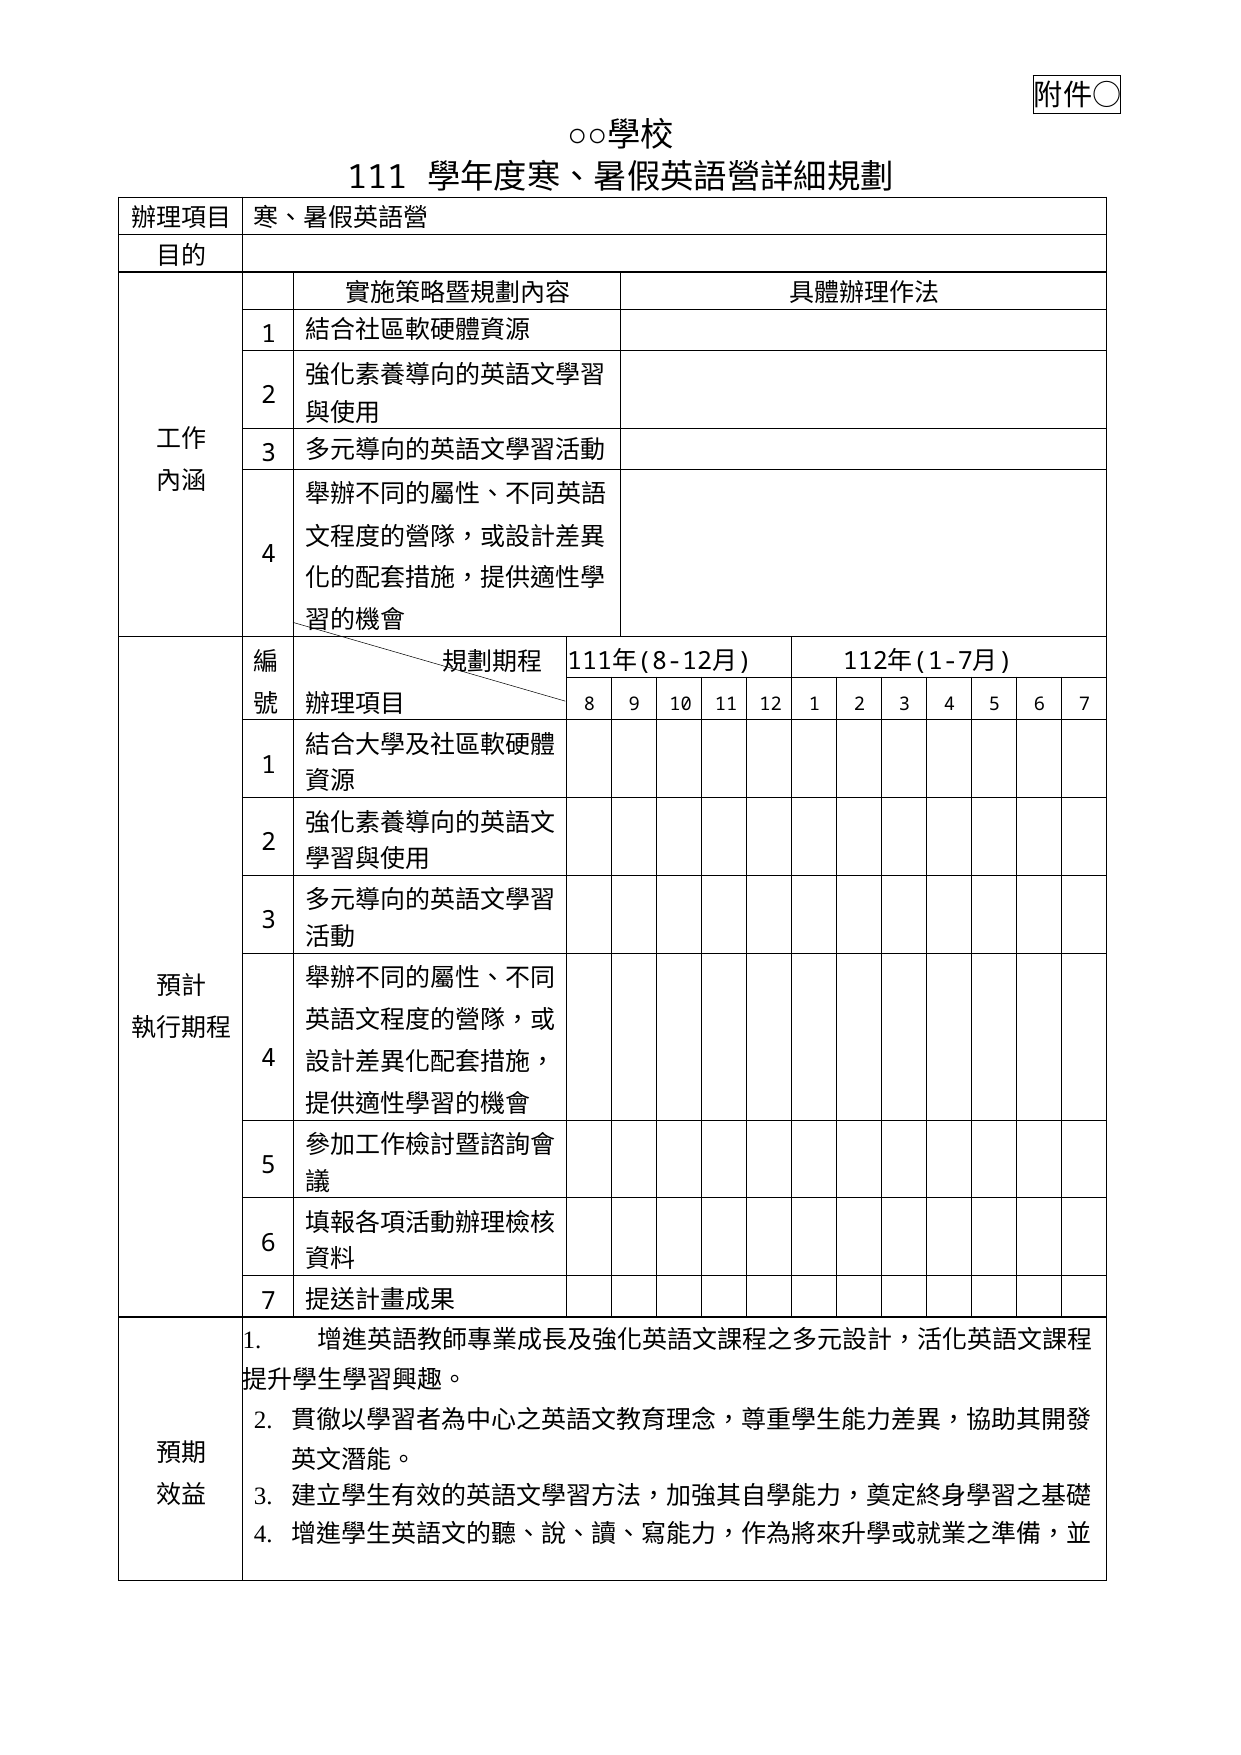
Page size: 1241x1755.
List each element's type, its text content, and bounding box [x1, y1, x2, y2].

table_cell 強化素養導向的英語文學習 與使用 [294, 351, 620, 428]
table_cell 6 [243, 1198, 293, 1275]
table_cell [1017, 1121, 1061, 1197]
table_cell [882, 1276, 926, 1316]
table_cell [612, 1276, 656, 1316]
table_cell [972, 1276, 1016, 1316]
table_cell [792, 798, 836, 874]
table_cell [792, 720, 836, 797]
table_cell 工作內涵 [119, 273, 242, 636]
table_cell 4 [243, 470, 293, 636]
table_cell 1 [243, 310, 293, 349]
table_cell [621, 351, 1106, 428]
table_cell [747, 720, 791, 797]
table_cell 預期效益 [119, 1318, 242, 1580]
table_cell [567, 1121, 611, 1197]
table_cell [792, 954, 836, 1120]
text 附件○ [1034, 76, 1120, 112]
table_cell [567, 1198, 611, 1275]
table_cell [972, 876, 1016, 952]
table_cell 提送計畫成果 [294, 1276, 566, 1316]
table_cell [702, 798, 746, 874]
table_cell [567, 876, 611, 952]
table_cell 6 [1017, 678, 1061, 719]
table_cell [567, 954, 611, 1120]
table_cell [657, 876, 701, 952]
table_cell 結合大學及社區軟硬體資源 [294, 720, 566, 797]
table_cell 編 號 [243, 637, 293, 719]
table_header 寒、暑假英語營 [243, 198, 1106, 234]
table_cell [882, 798, 926, 874]
table_cell [1017, 1276, 1061, 1316]
table_cell [612, 876, 656, 952]
table_cell [927, 1276, 971, 1316]
table_cell [1017, 876, 1061, 952]
table_cell 具體辦理作法 [621, 273, 1106, 309]
table_cell 1 [792, 678, 836, 719]
table_cell [1062, 954, 1106, 1120]
table_cell 8 [567, 678, 611, 719]
table_cell [927, 1198, 971, 1275]
table_cell [1062, 720, 1106, 797]
table_cell 3 [243, 876, 293, 952]
table_cell [927, 876, 971, 952]
table_cell [972, 1198, 1016, 1275]
table_cell [792, 1121, 836, 1197]
table_cell [747, 954, 791, 1120]
table_cell [657, 798, 701, 874]
table_cell [927, 798, 971, 874]
table_cell [927, 954, 971, 1120]
table_cell [621, 310, 1106, 349]
table_cell 填報各項活動辦理檢核資料 [294, 1198, 566, 1275]
table_cell [747, 1198, 791, 1275]
table_cell [657, 1121, 701, 1197]
table_cell 5 [972, 678, 1016, 719]
table_cell [972, 720, 1016, 797]
table_cell 目的 [119, 235, 242, 271]
table_cell 12 [747, 678, 791, 719]
table_cell [1062, 798, 1106, 874]
table_cell 10 [657, 678, 701, 719]
table_cell [792, 876, 836, 952]
table_cell [747, 1276, 791, 1316]
table_cell 7 [1062, 678, 1106, 719]
table_cell 9 [612, 678, 656, 719]
table_cell 1 [243, 720, 293, 797]
table_cell [567, 798, 611, 874]
table_cell [972, 1121, 1016, 1197]
table_cell [1062, 876, 1106, 952]
table_cell 參加工作檢討暨諮詢會議 [294, 1121, 566, 1197]
table_cell 3 [882, 678, 926, 719]
table_cell 7 [243, 1276, 293, 1316]
table_cell [747, 1121, 791, 1197]
table_header 辦理項目 [119, 198, 242, 234]
table_cell [243, 273, 293, 309]
table_cell 多元導向的英語文學習活動 [294, 429, 620, 469]
table_cell [972, 798, 1016, 874]
table_cell [837, 1198, 881, 1275]
table_cell [612, 720, 656, 797]
table_cell [747, 798, 791, 874]
table_cell 強化素養導向的英語文學習與使用 [294, 798, 566, 874]
table_cell [1017, 954, 1061, 1120]
table_cell [882, 876, 926, 952]
table_cell [621, 470, 1106, 636]
table_cell [612, 954, 656, 1120]
table_cell [702, 954, 746, 1120]
table_cell [1062, 1198, 1106, 1275]
table_cell 舉辦不同的屬性、不同英語文程度的營隊，或設計差異化的配套措施，提供適性學習的機會 [294, 470, 620, 636]
table_cell 111年(8-12月) [567, 637, 791, 677]
table_cell [792, 1198, 836, 1275]
table_cell [837, 798, 881, 874]
table_cell 5 [243, 1121, 293, 1197]
table_cell 4 [243, 954, 293, 1120]
table_cell [657, 954, 701, 1120]
table_cell [621, 429, 1106, 469]
table_cell [657, 1198, 701, 1275]
table_cell [1017, 1198, 1061, 1275]
table_cell [567, 720, 611, 797]
table_cell [1017, 798, 1061, 874]
text 111 學年度寒、暑假英語營詳細規劃 [79, 154, 1161, 197]
table_cell [972, 954, 1016, 1120]
table_cell [1062, 1121, 1106, 1197]
table_cell [243, 235, 1106, 271]
table_cell [837, 720, 881, 797]
table_cell [837, 876, 881, 952]
table_cell [612, 1198, 656, 1275]
table_cell [612, 1121, 656, 1197]
table_cell [837, 1276, 881, 1316]
table_cell [702, 1121, 746, 1197]
table_cell 舉辦不同的屬性、不同英語文程度的營隊，或設計差異化配套措施，提供適性學習的機會 [294, 954, 566, 1120]
table_cell [702, 1198, 746, 1275]
table_cell 11 [702, 678, 746, 719]
table_cell [702, 876, 746, 952]
table_cell 多元導向的英語文學習活動 [294, 876, 566, 952]
table_cell 2 [243, 351, 293, 428]
table_cell [927, 1121, 971, 1197]
table_cell [837, 954, 881, 1120]
table_cell 2 [837, 678, 881, 719]
table_cell [882, 1198, 926, 1275]
table_cell [882, 1121, 926, 1197]
table_cell [702, 720, 746, 797]
text ○○學校 [79, 114, 1161, 154]
table_cell [657, 720, 701, 797]
table_cell [792, 1276, 836, 1316]
table_cell 3 [243, 429, 293, 469]
table_cell [702, 1276, 746, 1316]
table_cell [747, 876, 791, 952]
table_cell [882, 954, 926, 1120]
table_cell 預計 執行期程 [119, 637, 242, 1316]
table_cell 規劃期程 辦理項目 [294, 637, 566, 719]
table_cell 2 [243, 798, 293, 874]
table_cell [837, 1121, 881, 1197]
table_cell [882, 720, 926, 797]
table_cell [1017, 720, 1061, 797]
table_cell 結合社區軟硬體資源 [294, 310, 620, 349]
table_cell [657, 1276, 701, 1316]
table_cell 4 [927, 678, 971, 719]
table_cell 實施策略暨規劃內容 [294, 273, 620, 309]
table_cell [1062, 1276, 1106, 1316]
table_cell 增進英語教師專業成長及強化英語文課程之多元設計，活化英語文課程提升學生學習興趣。 貫徹以學習者為中心之英語文教育理念，尊重學生能力差異，協助其開發英文潛能。 建立學生有效的英語文學習方法，加強其自學能力，奠定終身學習之基礎 增進學生英語文的聽、說、讀、寫能力，作為將來升學或就業之準備，並 [243, 1318, 1106, 1580]
table_cell 112年(1-7月) [792, 637, 1106, 677]
table_cell [567, 1276, 611, 1316]
table_cell [927, 720, 971, 797]
table_cell [612, 798, 656, 874]
